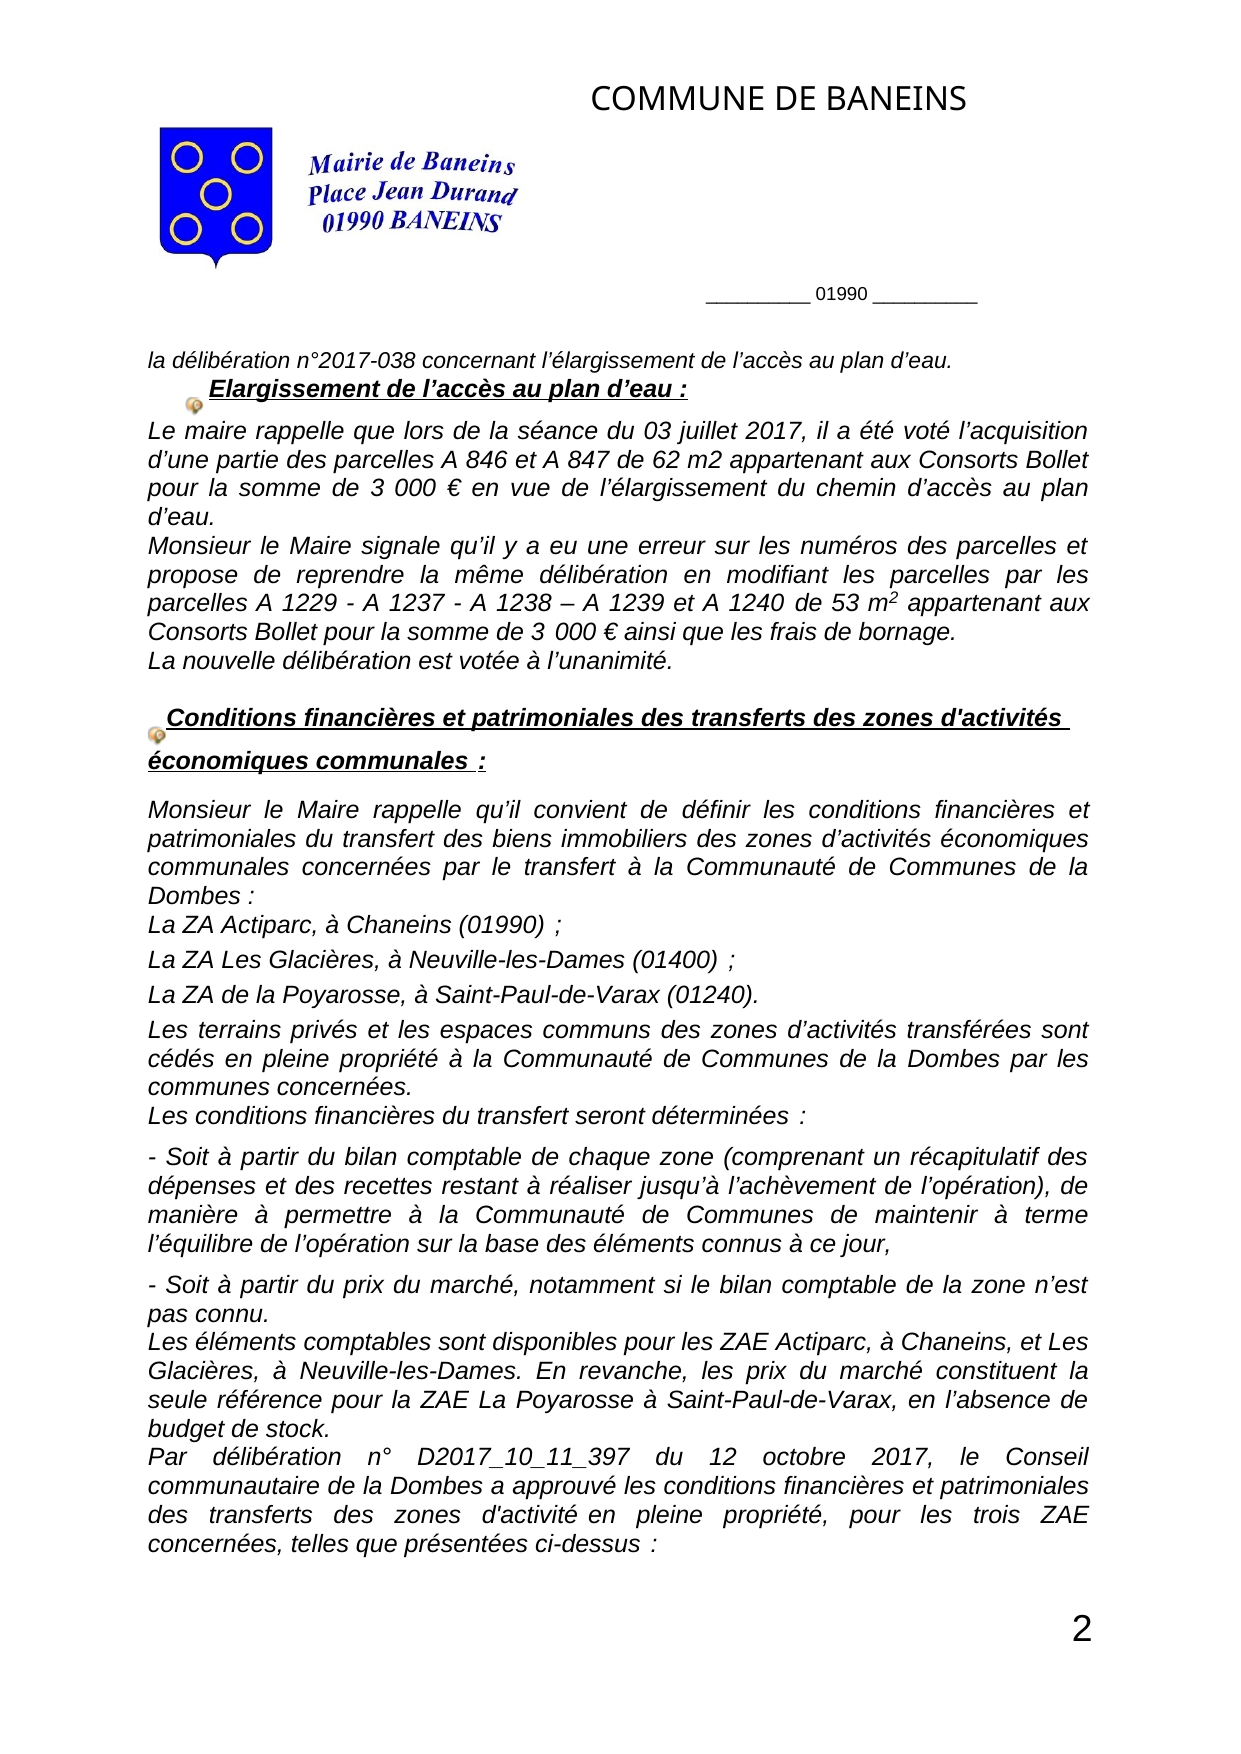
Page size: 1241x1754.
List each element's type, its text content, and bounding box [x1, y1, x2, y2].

text la délibération n°2017-038 concernant l’élargissement de l’accès au plan d’eau. [148, 347, 1093, 374]
text - Soit à partir du bilan comptable de chaque zone (comprenant un récapitulatif des dépenses et des recettes restant à réaliser jusqu’à l’achèvement de l’opération), de manière à permettre à la Communauté de Communes de maintenir à terme l’équilibre de l’opération sur la base des éléments connus à ce jour, [148, 1142, 1093, 1257]
text Les éléments comptables sont disponibles pour les ZAE Actiparc, à Chaneins, et Les Glacières, à Neuville-les-Dames. En revanche, les prix du marché constituent la seule référence pour la ZAE La Poyarosse à Saint-Paul-de-Varax, en l’absence de budget de stock. [148, 1327, 1093, 1442]
text Monsieur le Maire signale qu’il y a eu une erreur sur les numéros des parcelles et propose de reprendre la même délibération en modifiant les parcelles par les parcelles A 1229 - A 1237 - A 1238 – A 1239 et A 1240 de 53 m2 appartenant aux Consorts Bollet pour la somme de 3 000 € ainsi que les frais de bornage. [148, 531, 1093, 646]
text Les conditions financières du transfert seront déterminées : [148, 1101, 1093, 1130]
text La ZA Les Glacières, à Neuville-les-Dames (01400) ; [148, 945, 934, 973]
text Elargissement de l’accès au plan d’eau : [185, 374, 1093, 416]
text Monsieur le Maire rappelle qu’il convient de définir les conditions financières et patrimoniales du transfert des biens immobiliers des zones d’activités économiques communales concernées par le transfert à la Communauté de Communes de la Dombes : [148, 795, 1093, 910]
text - Soit à partir du prix du marché, notamment si le bilan comptable de la zone n’est pas connu. [148, 1270, 1093, 1327]
text Par délibération n° D2017_10_11_397 du 12 octobre 2017, le Conseil communautaire de la Dombes a approuvé les conditions financières et patrimoniales des transferts des zones d'activité en pleine propriété, pour les trois ZAE concernées, telles que présentées ci-dessus : [148, 1442, 1093, 1557]
text La ZA de la Poyarosse, à Saint-Paul-de-Varax (01240). [148, 980, 934, 1008]
text Le maire rappelle que lors de la séance du 03 juillet 2017, il a été voté l’acquisition d’une partie des parcelles A 846 et A 847 de 62 m2 appartenant aux Consorts Bollet pour la somme de 3 000 € en vue de l’élargissement du chemin d’accès au plan d’eau. [148, 416, 1093, 531]
text La ZA Actiparc, à Chaneins (01990) ; [148, 910, 934, 938]
text Les terrains privés et les espaces communs des zones d’activités transférées sont cédés en pleine propriété à la Communauté de Communes de la Dombes par les communes concernées. [148, 1015, 1093, 1101]
text Conditions financières et patrimoniales des transferts des zones d'activités économiques communales : [148, 703, 1093, 774]
text La nouvelle délibération est votée à l’unanimité. [148, 646, 1093, 675]
